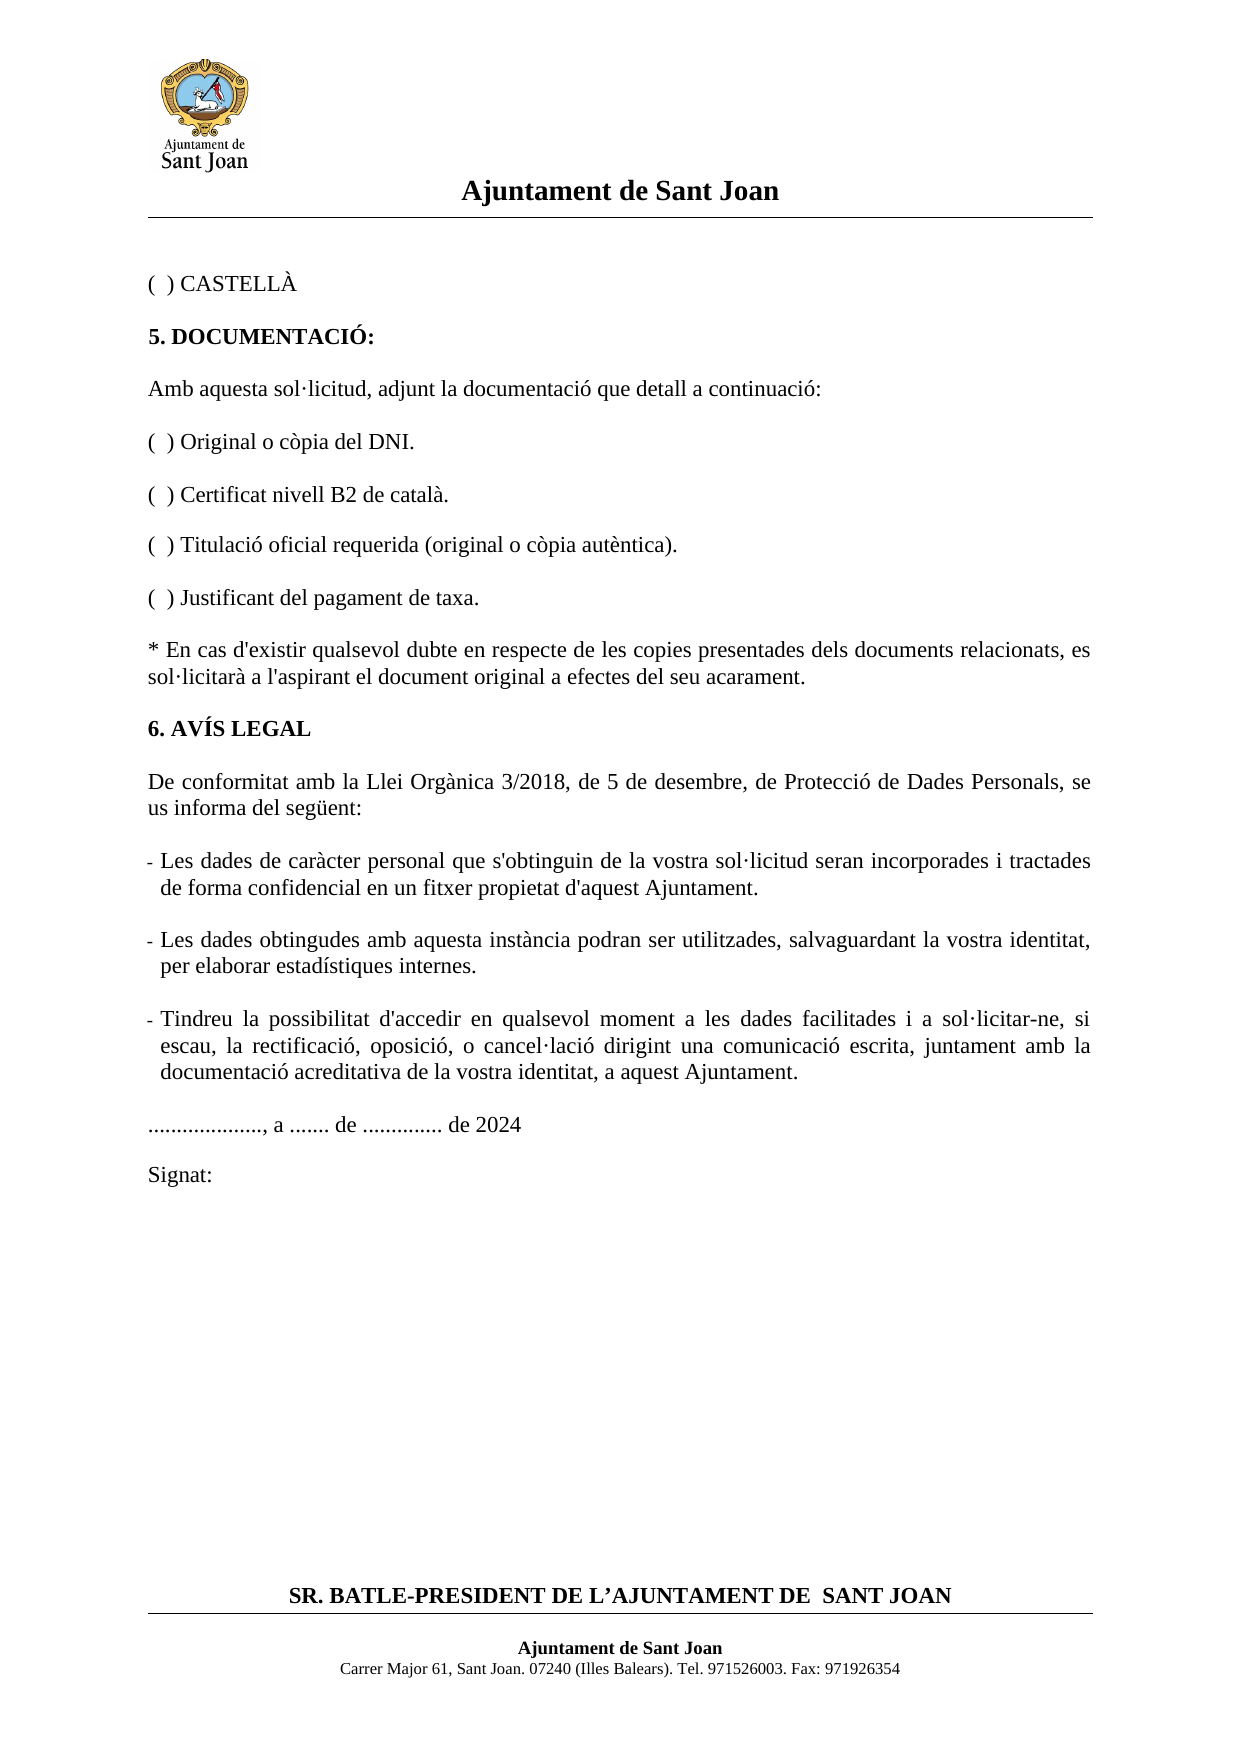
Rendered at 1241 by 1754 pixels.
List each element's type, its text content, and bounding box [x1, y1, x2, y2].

text Signat: [148, 1161, 1093, 1187]
text De conformitat amb la Llei Orgànica 3/2018, de 5 de desembre, de Protecció de Dades Personals, se us informa del següent: [148, 768, 1093, 821]
text 5. DOCUMENTACIÓ: [148, 323, 1093, 349]
text SR. BATLE-PRESIDENT DE L’AJUNTAMENT DE SANT JOAN [148, 1582, 1093, 1609]
list Les dades de caràcter personal que s'obtinguin de la vostra sol·licitud seran incorporades i tractades de forma confidencial en un fitxer propietat d'aquest Ajuntament. [147, 847, 1093, 900]
text ( ) Original o còpia del DNI. [148, 428, 1093, 454]
text ...................., a ....... de .............. de 2024 [148, 1111, 1093, 1137]
text ( ) Certificat nivell B2 de català. [148, 481, 1093, 507]
text 6. AVÍS LEGAL [148, 715, 1093, 742]
text * En cas d'existir qualsevol dubte en respecte de les copies presentades dels documents relacionats, es sol·licitarà a l'aspirant el document original a efectes del seu acarament. [148, 636, 1093, 689]
text ( ) CASTELLÀ [148, 270, 1093, 296]
text ( ) Justificant del pagament de taxa. [148, 584, 1093, 610]
list Tindreu la possibilitat d'accedir en qualsevol moment a les dades facilitades i a sol·licitar-ne, si escau, la rectificació, oposició, o cancel·lació dirigint una comunicació escrita, juntament amb la documentació acreditativa de la vostra identitat, a aquest Ajuntament. [147, 1005, 1093, 1084]
text ( ) Titulació oficial requerida (original o còpia autèntica). [148, 531, 1093, 557]
text Amb aquesta sol·licitud, adjunt la documentació que detall a continuació: [148, 376, 1093, 402]
list Les dades obtingudes amb aquesta instància podran ser utilitzades, salvaguardant la vostra identitat, per elaborar estadístiques internes. [147, 926, 1093, 979]
